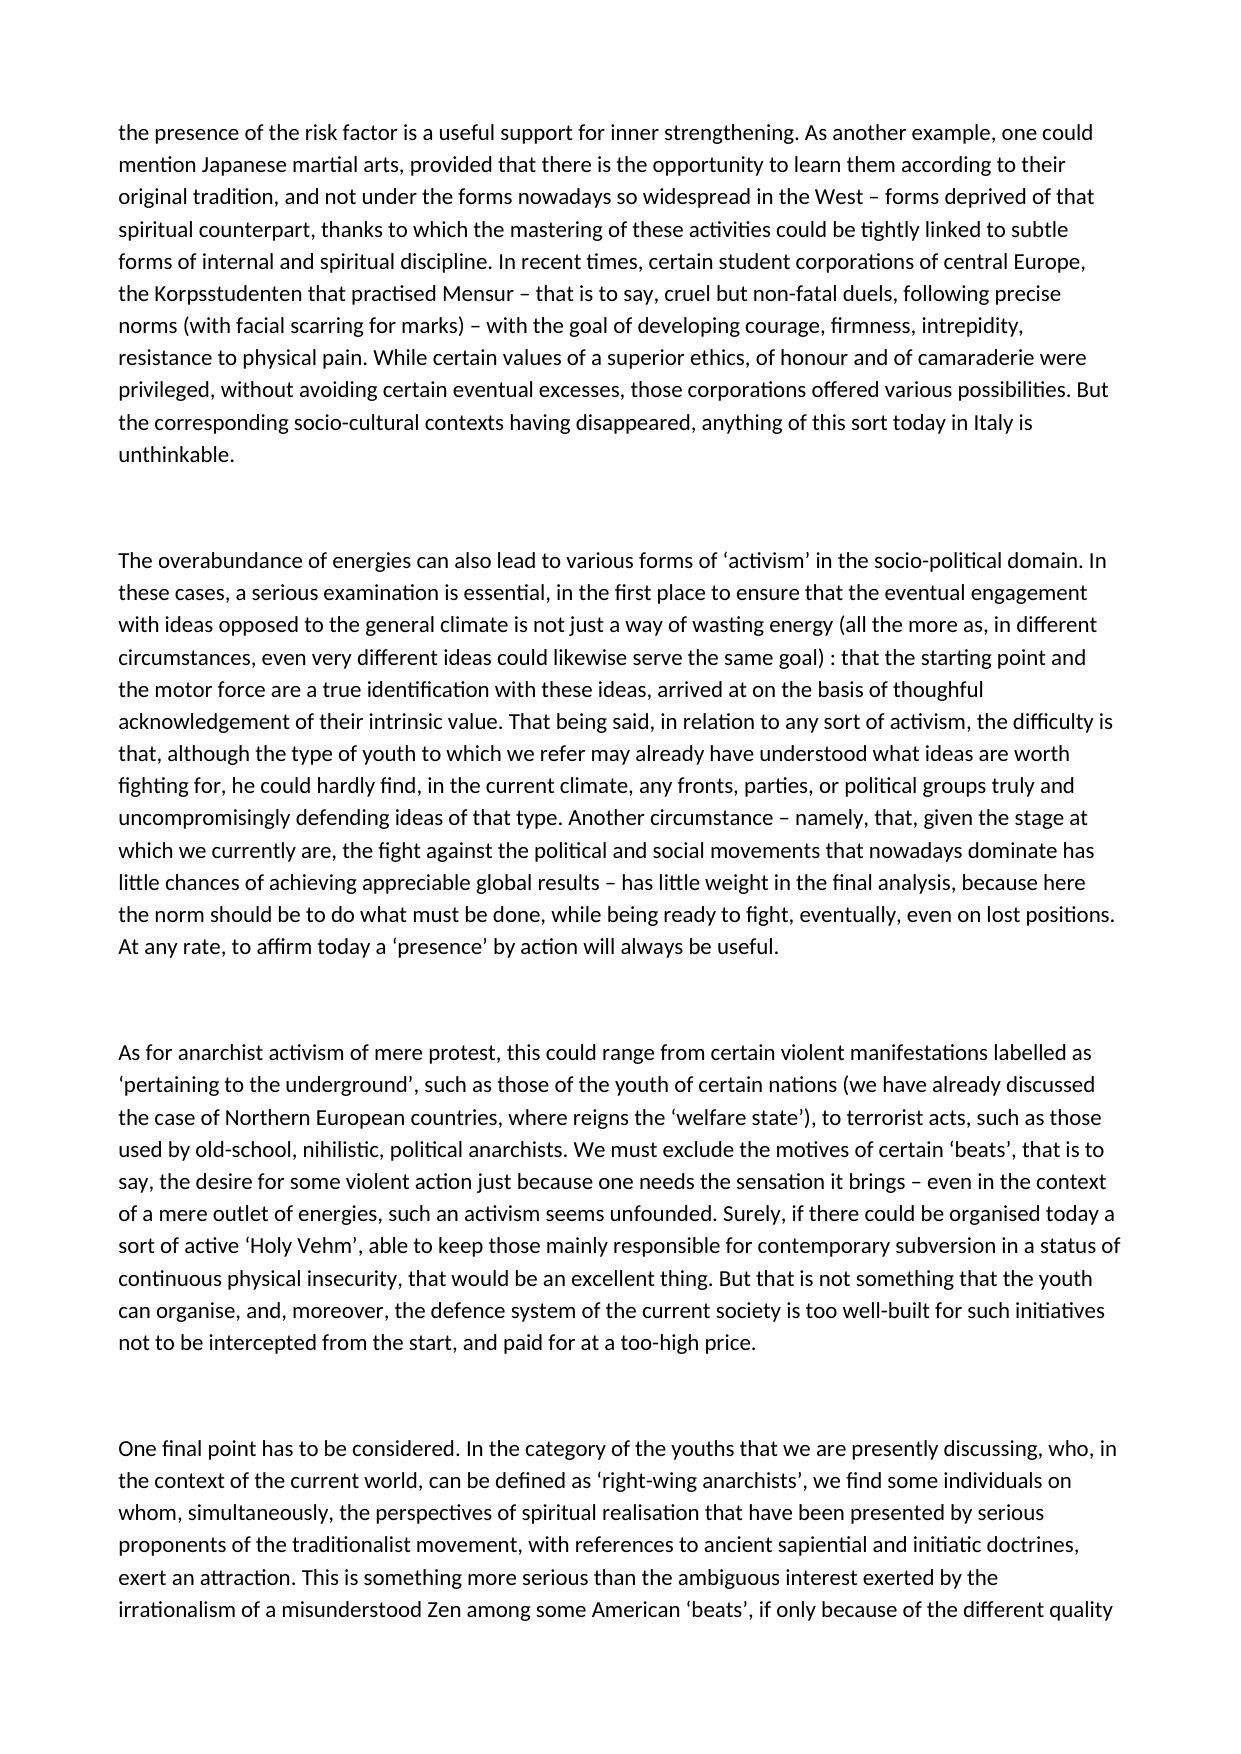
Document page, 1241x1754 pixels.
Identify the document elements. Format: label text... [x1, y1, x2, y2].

text The overabundance of energies can also lead to various forms of ‘activism’ in the socio-political domain. In these cases, a serious examination is essential, in the first place to ensure that the eventual engagement with ideas opposed to the general climate is not just a way of wasting energy (all the more as, in different circumstances, even very different ideas could likewise serve the same goal) : that the starting point and the motor force are a true identification with these ideas, arrived at on the basis of thoughful acknowledgement of their intrinsic value. That being said, in relation to any sort of activism, the difficulty is that, although the type of youth to which we refer may already have understood what ideas are worth fighting for, he could hardly find, in the current climate, any fronts, parties, or political groups truly and uncompromisingly defending ideas of that type. Another circumstance – namely, that, given the stage at which we currently are, the fight against the political and social movements that nowadays dominate has little chances of achieving appreciable global results – has little weight in the final analysis, because here the norm should be to do what must be done, while being ready to fight, eventually, even on lost positions. At any rate, to affirm today a ‘presence’ by action will always be useful. [118, 546, 1122, 960]
text As for anarchist activism of mere protest, this could range from certain violent manifestations labelled as ‘pertaining to the underground’, such as those of the youth of certain nations (we have already discussed the case of Northern European countries, where reigns the ‘welfare state’), to terrorist acts, such as those used by old-school, nihilistic, political anarchists. We must exclude the motives of certain ‘beats’, that is to say, the desire for some violent action just because one needs the sensation it brings – even in the context of a mere outlet of energies, such an activism seems unfounded. Surely, if there could be organised today a sort of active ‘Holy Vehm’, able to keep those mainly responsible for contemporary subversion in a status of continuous physical insecurity, that would be an excellent thing. But that is not something that the youth can organise, and, moreover, the defence system of the current society is too well-built for such initiatives not to be intercepted from the start, and paid for at a too-high price. [118, 1038, 1122, 1356]
text One final point has to be considered. In the category of the youths that we are presently discussing, who, in the context of the current world, can be defined as ‘right-wing anarchists’, we find some individuals on whom, simultaneously, the perspectives of spiritual realisation that have been presented by serious proponents of the traditionalist movement, with references to ancient sapiential and initiatic doctrines, exert an attraction. This is something more serious than the ambiguous interest exerted by the irrationalism of a misunderstood Zen among some American ‘beats’, if only because of the different quality [118, 1434, 1122, 1623]
text the presence of the risk factor is a useful support for inner strengthening. As another example, one could mention Japanese martial arts, provided that there is the opportunity to learn them according to their original tradition, and not under the forms nowadays so widespread in the West – forms deprived of that spiritual counterpart, thanks to which the mastering of these activities could be tightly linked to subtle forms of internal and spiritual discipline. In recent times, certain student corporations of central Europe, the Korpsstudenten that practised Mensur – that is to say, cruel but non-fatal duels, following precise norms (with facial scarring for marks) – with the goal of developing courage, firmness, intrepidity, resistance to physical pain. While certain values of a superior ethics, of honour and of camaraderie were privileged, without avoiding certain eventual excesses, those corporations offered various possibilities. But the corresponding socio-cultural contexts having disappeared, anything of this sort today in Italy is unthinkable. [118, 118, 1122, 468]
